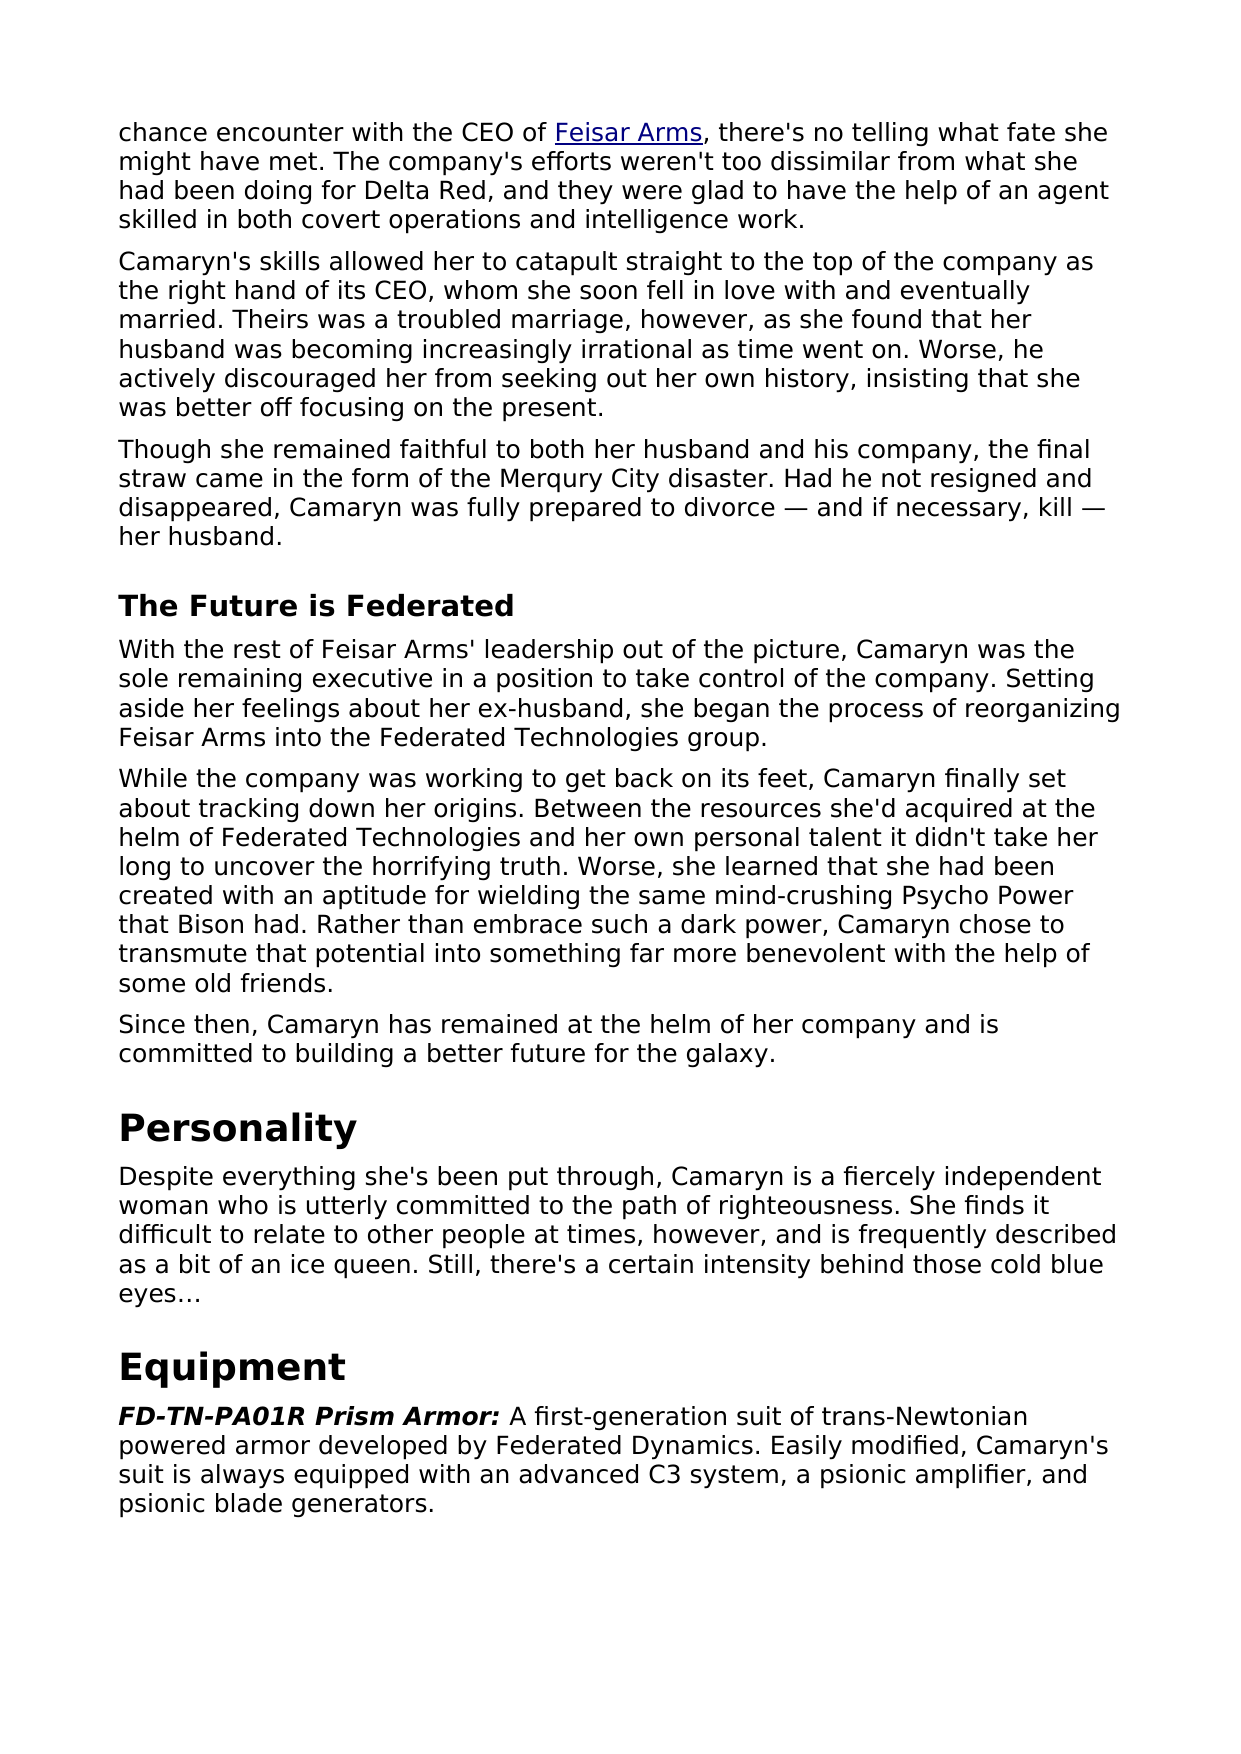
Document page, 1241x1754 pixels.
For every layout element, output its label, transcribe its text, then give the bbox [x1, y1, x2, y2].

text With the rest of Feisar Arms' leadership out of the picture, Camaryn was the sole remaining executive in a position to take control of the company. Setting aside her feelings about her ex-husband, she began the process of reorganizing Feisar Arms into the Federated Technologies group. [118, 635, 1122, 752]
text Despite everything she's been put through, Camaryn is a fiercely independent woman who is utterly committed to the path of righteousness. She finds it difficult to relate to other people at times, however, and is frequently described as a bit of an ice queen. Still, there's a certain intensity behind those cold blue eyes… [118, 1162, 1122, 1308]
subtitle The Future is Federated [118, 589, 1122, 623]
text FD-TN-PA01R Prism Armor: A first-generation suit of trans-Newtonian powered armor developed by Federated Dynamics. Easily modified, Camaryn's suit is always equipped with an advanced C3 system, a psionic amplifier, and psionic blade generators. [118, 1402, 1122, 1518]
text chance encounter with the CEO of Feisar Arms, there's no telling what fate she might have met. The company's efforts weren't too dissimilar from what she had been doing for Delta Red, and they were glad to have the help of an agent skilled in both covert operations and intelligence work. [118, 118, 1122, 235]
subtitle Equipment [118, 1346, 1122, 1389]
text While the company was working to get back on its feet, Camaryn finally set about tracking down her origins. Between the resources she'd acquired at the helm of Federated Technologies and her own personal talent it didn't take her long to uncover the horrifying truth. Worse, she learned that she had been created with an aptitude for wielding the same mind-crushing Psycho Power that Bison had. Rather than embrace such a dark power, Camaryn chose to transmute that potential into something far more benevolent with the help of some old friends. [118, 764, 1122, 998]
subtitle Personality [118, 1106, 1122, 1150]
text Though she remained faithful to both her husband and his company, the final straw came in the form of the Merqury City disaster. Had he not resigned and disappeared, Camaryn was fully prepared to divorce — and if necessary, kill — her husband. [118, 435, 1122, 551]
text Camaryn's skills allowed her to catapult straight to the top of the company as the right hand of its CEO, whom she soon fell in love with and eventually married. Theirs was a troubled marriage, however, as she found that her husband was becoming increasingly irrational as time went on. Worse, he actively discouraged her from seeking out her own history, insisting that she was better off focusing on the present. [118, 247, 1122, 422]
text Since then, Camaryn has remained at the helm of her company and is committed to building a better future for the galaxy. [118, 1010, 1122, 1069]
